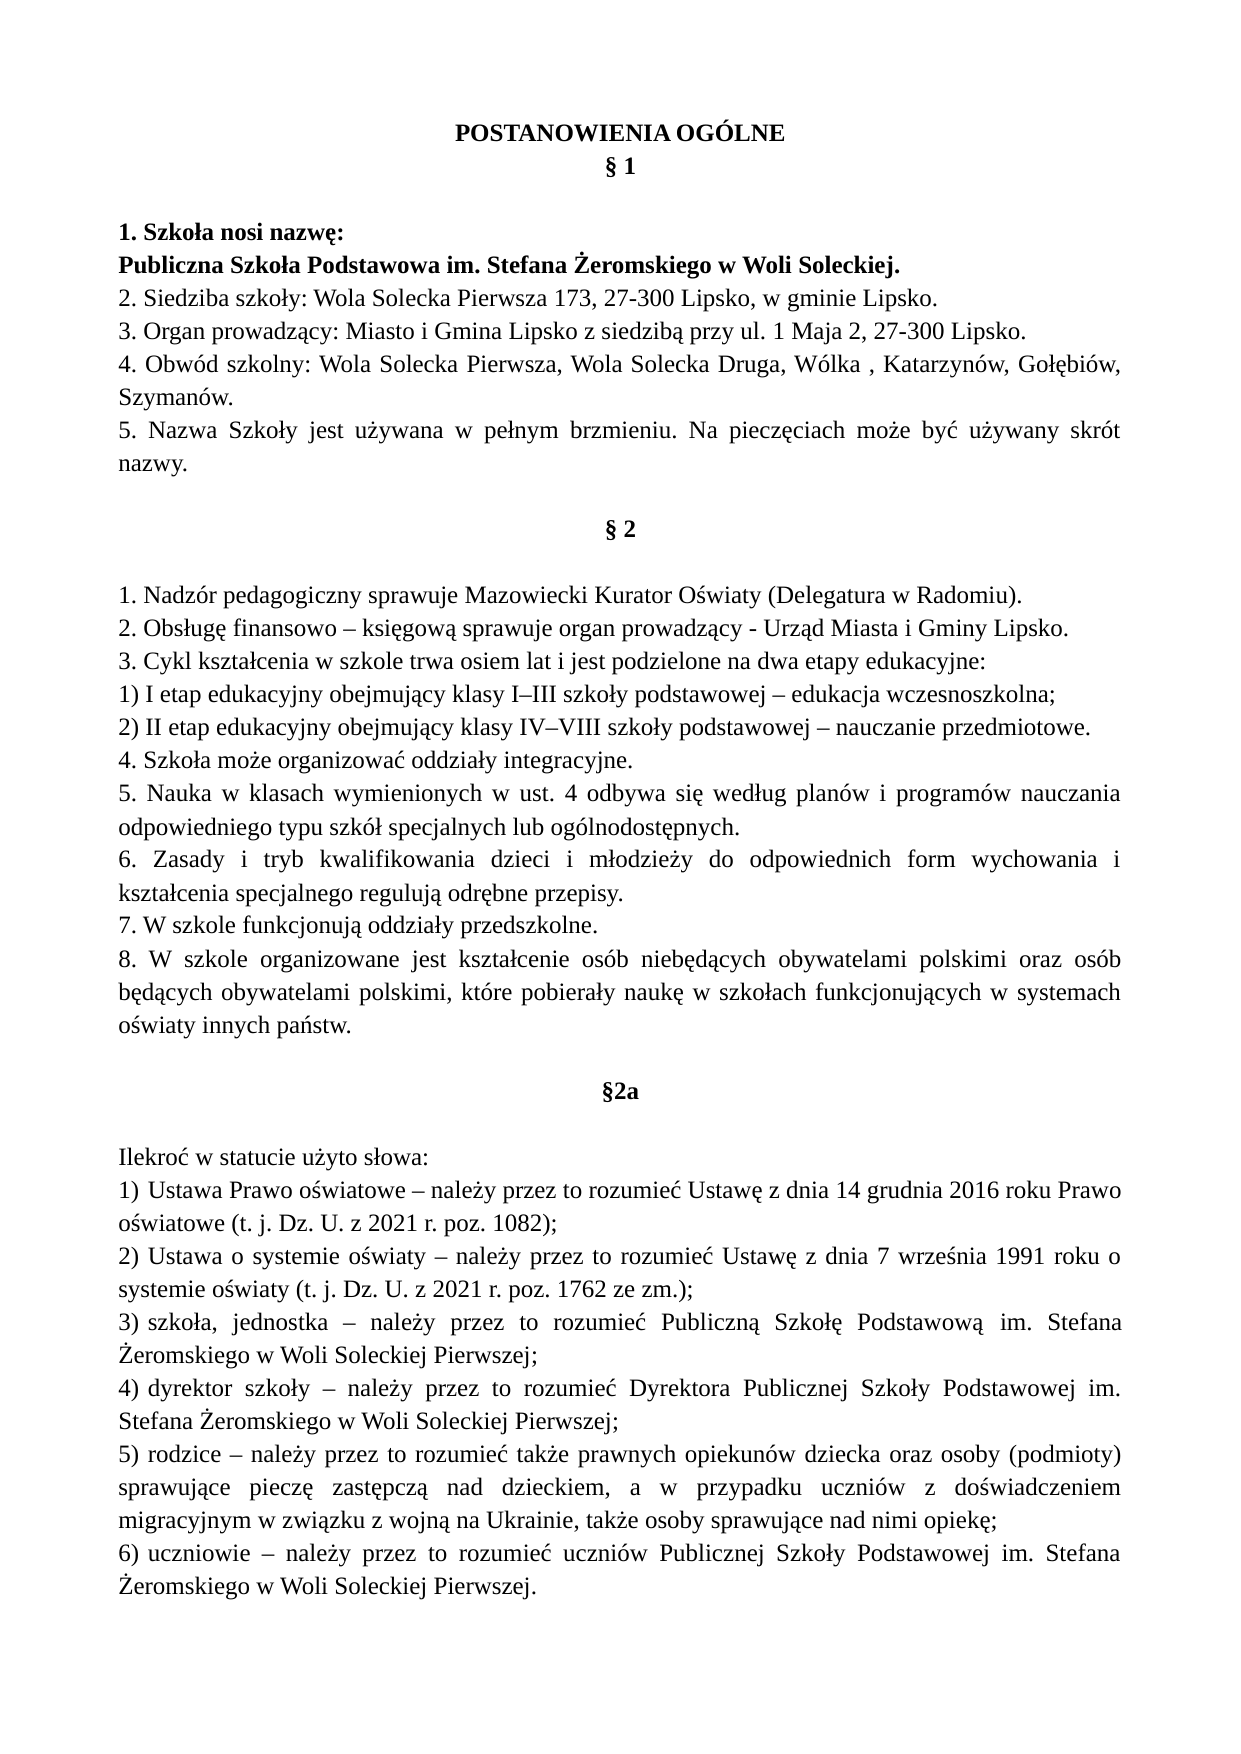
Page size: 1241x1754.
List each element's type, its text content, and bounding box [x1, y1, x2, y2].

text 1) I etap edukacyjny obejmujący klasy I–III szkoły podstawowej – edukacja wczesnoszkolna; [118, 679, 1122, 708]
text 2) Ustawa o systemie oświaty – należy przez to rozumieć Ustawę z dnia 7 września 1991 roku o systemie oświaty (t. j. Dz. U. z 2021 r. poz. 1762 ze zm.); [118, 1241, 1122, 1303]
text 1. Szkoła nosi nazwę: [118, 217, 1122, 246]
text 3. Cykl kształcenia w szkole trwa osiem lat i jest podzielone na dwa etapy edukacyjne: [118, 646, 1122, 675]
text 7. W szkole funkcjonują oddziały przedszkolne. [118, 911, 1122, 939]
text 3. Organ prowadzący: Miasto i Gmina Lipsko z siedzibą przy ul. 1 Maja 2, 27-300 Lipsko. [118, 316, 1122, 345]
text 4. Szkoła może organizować oddziały integracyjne. [118, 746, 1122, 774]
text 1) Ustawa Prawo oświatowe – należy przez to rozumieć Ustawę z dnia 14 grudnia 2016 roku Prawo oświatowe (t. j. Dz. U. z 2021 r. poz. 1082); [118, 1175, 1122, 1237]
text 6. Zasady i tryb kwalifikowania dzieci i młodzieży do odpowiednich form wychowania i kształcenia specjalnego regulują odrębne przepisy. [118, 844, 1122, 906]
text 6) uczniowie – należy przez to rozumieć uczniów Publicznej Szkoły Podstawowej im. Stefana Żeromskiego w Woli Soleckiej Pierwszej. [118, 1538, 1122, 1600]
text 8. W szkole organizowane jest kształcenie osób niebędących obywatelami polskimi oraz osób będących obywatelami polskimi, które pobierały naukę w szkołach funkcjonujących w systemach oświaty innych państw. [118, 944, 1122, 1038]
text 3) szkoła, jednostka – należy przez to rozumieć Publiczną Szkołę Podstawową im. Stefana Żeromskiego w Woli Soleckiej Pierwszej; [118, 1307, 1122, 1369]
text 4. Obwód szkolny: Wola Solecka Pierwsza, Wola Solecka Druga, Wólka , Katarzynów, Gołębiów, Szymanów. [118, 349, 1122, 411]
text § 1 [118, 151, 1122, 180]
text 5) rodzice – należy przez to rozumieć także prawnych opiekunów dziecka oraz osoby (podmioty) sprawujące pieczę zastępczą nad dzieckiem, a w przypadku uczniów z doświadczeniem migracyjnym w związku z wojną na Ukrainie, także osoby sprawujące nad nimi opiekę; [118, 1439, 1122, 1534]
text Publiczna Szkoła Podstawowa im. Stefana Żeromskiego w Woli Soleckiej. [118, 250, 1122, 279]
text POSTANOWIENIA OGÓLNE [118, 118, 1122, 147]
text §2a [118, 1076, 1122, 1104]
text 5. Nauka w klasach wymienionych w ust. 4 odbywa się według planów i programów nauczania odpowiedniego typu szkół specjalnych lub ogólnodostępnych. [118, 778, 1122, 840]
text 4) dyrektor szkoły – należy przez to rozumieć Dyrektora Publicznej Szkoły Podstawowej im. Stefana Żeromskiego w Woli Soleckiej Pierwszej; [118, 1373, 1122, 1435]
text 2. Obsługę finansowo – księgową sprawuje organ prowadzący - Urząd Miasta i Gminy Lipsko. [118, 613, 1122, 642]
text 2) II etap edukacyjny obejmujący klasy IV–VIII szkoły podstawowej – nauczanie przedmiotowe. [118, 712, 1122, 741]
text 1. Nadzór pedagogiczny sprawuje Mazowiecki Kurator Oświaty (Delegatura w Radomiu). [118, 580, 1122, 609]
text 2. Siedziba szkoły: Wola Solecka Pierwsza 173, 27-300 Lipsko, w gminie Lipsko. [118, 283, 1122, 312]
text § 2 [118, 514, 1122, 543]
text Ilekroć w statucie użyto słowa: [118, 1142, 1122, 1171]
text 5. Nazwa Szkoły jest używana w pełnym brzmieniu. Na pieczęciach może być używany skrót nazwy. [118, 415, 1122, 477]
